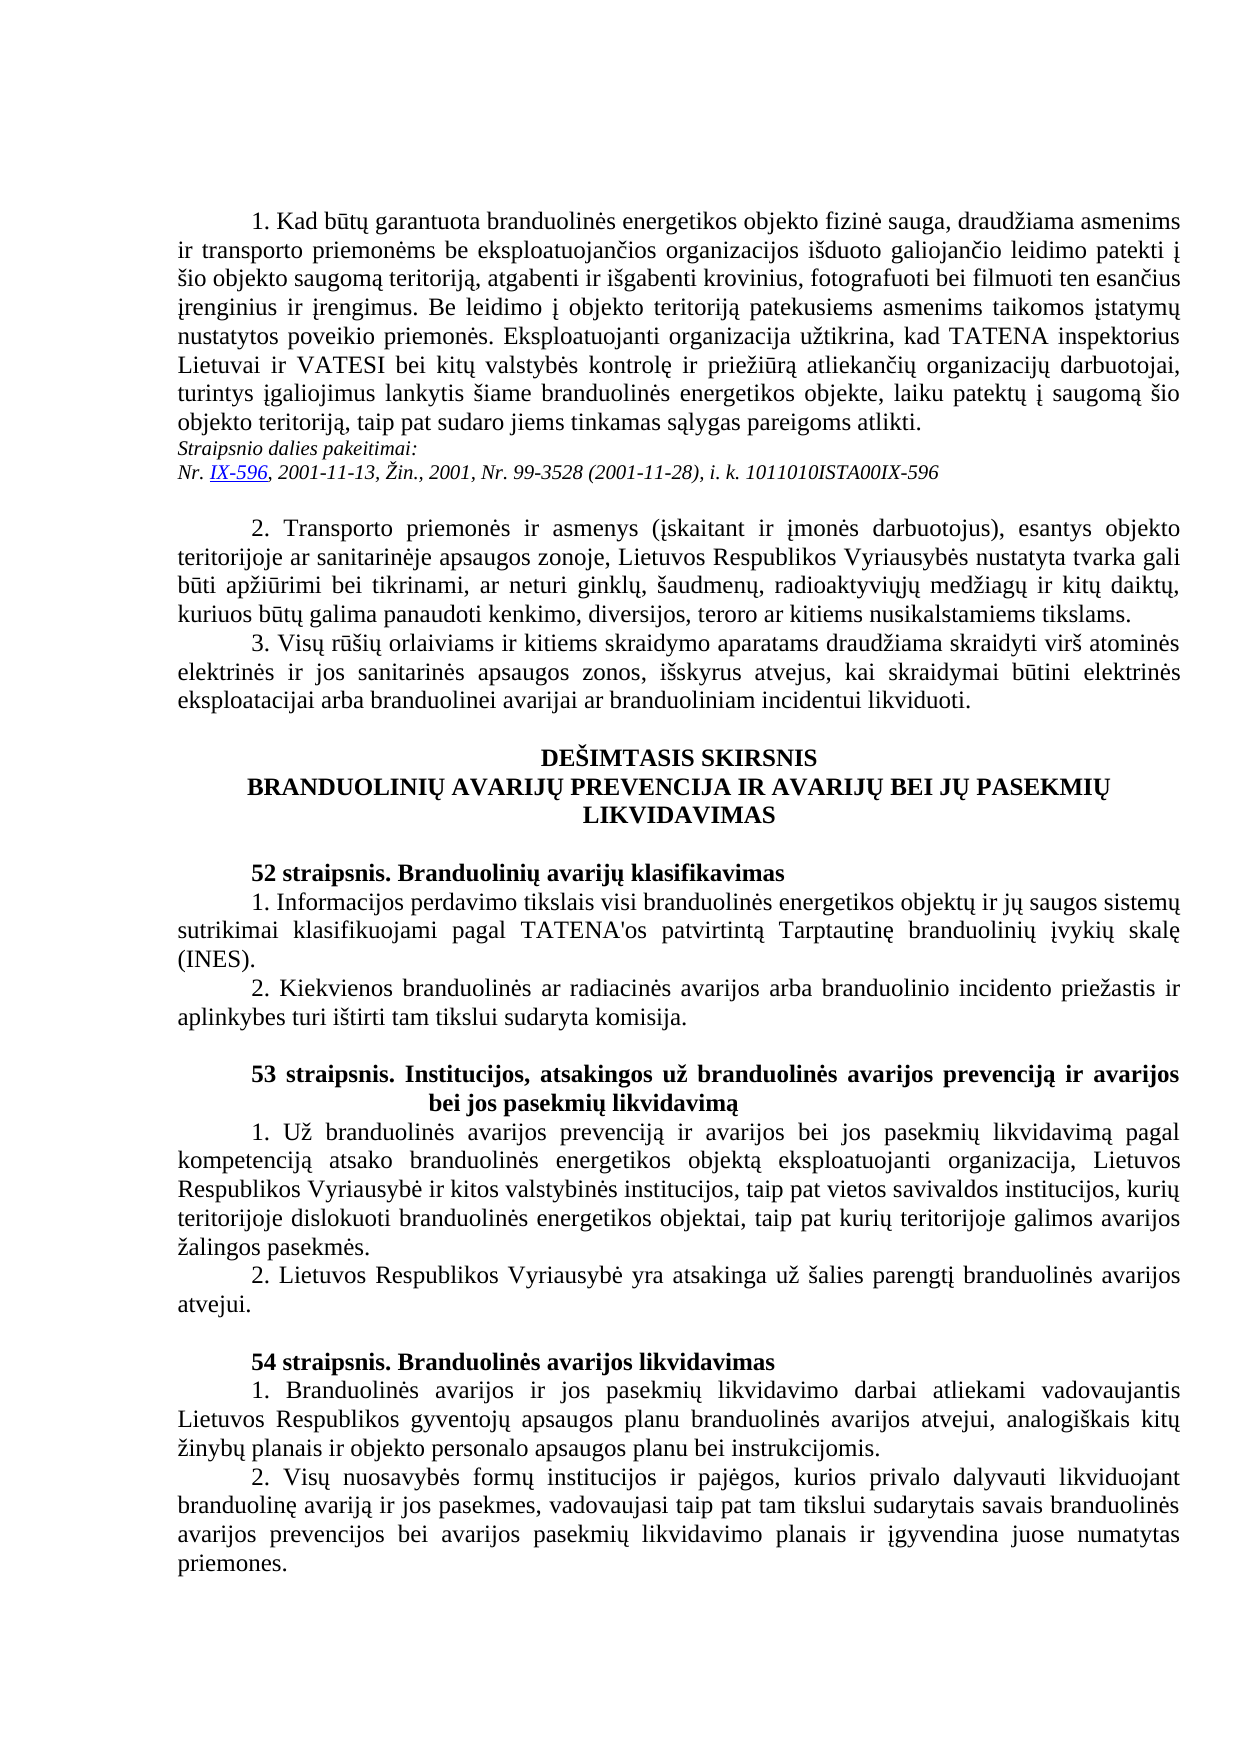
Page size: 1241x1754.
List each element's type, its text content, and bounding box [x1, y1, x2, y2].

text 1. Kad būtų garantuota branduolinės energetikos objekto fizinė sauga, draudžiama asmenims ir transporto priemonėms be eksploatuojančios organizacijos išduoto galiojančio leidimo patekti į šio objekto saugomą teritoriją, atgabenti ir išgabenti krovinius, fotografuoti bei filmuoti ten esančius įrenginius ir įrengimus. Be leidimo į objekto teritoriją patekusiems asmenims taikomos įstatymų nustatytos poveikio priemonės. Eksploatuojanti organizacija užtikrina, kad TATENA inspektorius Lietuvai ir VATESI bei kitų valstybės kontrolę ir priežiūrą atliekančių organizacijų darbuotojai, turintys įgaliojimus lankytis šiame branduolinės energetikos objekte, laiku patektų į saugomą šio objekto teritoriją, taip pat sudaro jiems tinkamas sąlygas pareigoms atlikti. [177, 206, 1181, 436]
text BRANDUOLINIŲ AVARIJŲ PREVENCIJA IR AVARIJŲ BEI JŲ PASEKMIŲ LIKVIDAVIMAS [177, 772, 1181, 829]
text 2. Lietuvos Respublikos Vyriausybė yra atsakinga už šalies parengtį branduolinės avarijos atvejui. [177, 1260, 1181, 1318]
text Nr. IX-596, 2001-11-13, Žin., 2001, Nr. 99-3528 (2001-11-28), i. k. 1011010ISTA00IX-596 [177, 460, 1181, 484]
text 1. Branduolinės avarijos ir jos pasekmių likvidavimo darbai atliekami vadovaujantis Lietuvos Respublikos gyventojų apsaugos planu branduolinės avarijos atvejui, analogiškais kitų žinybų planais ir objekto personalo apsaugos planu bei instrukcijomis. [177, 1375, 1181, 1462]
text 2. Kiekvienos branduolinės ar radiacinės avarijos arba branduolinio incidento priežastis ir aplinkybes turi ištirti tam tikslui sudaryta komisija. [177, 973, 1181, 1030]
text 2. Visų nuosavybės formų institucijos ir pajėgos, kurios privalo dalyvauti likviduojant branduolinę avariją ir jos pasekmes, vadovaujasi taip pat tam tikslui sudarytais savais branduolinės avarijos prevencijos bei avarijos pasekmių likvidavimo planais ir įgyvendina juose numatytas priemones. [177, 1462, 1181, 1577]
text 3. Visų rūšių orlaiviams ir kitiems skraidymo aparatams draudžiama skraidyti virš atominės elektrinės ir jos sanitarinės apsaugos zonos, išskyrus atvejus, kai skraidymai būtini elektrinės eksploatacijai arba branduolinei avarijai ar branduoliniam incidentui likviduoti. [177, 628, 1181, 714]
text 52 straipsnis. Branduolinių avarijų klasifikavimas [177, 858, 1181, 887]
text 1. Už branduolinės avarijos prevenciją ir avarijos bei jos pasekmių likvidavimą pagal kompetenciją atsako branduolinės energetikos objektą eksploatuojanti organizacija, Lietuvos Respublikos Vyriausybė ir kitos valstybinės institucijos, taip pat vietos savivaldos institucijos, kurių teritorijoje dislokuoti branduolinės energetikos objektai, taip pat kurių teritorijoje galimos avarijos žalingos pasekmės. [177, 1117, 1181, 1260]
text 53 straipsnis. Institucijos, atsakingos už branduolinės avarijos prevenciją ir avarijos bei jos pasekmių likvidavimą [251, 1059, 1181, 1117]
text 2. Transporto priemonės ir asmenys (įskaitant ir įmonės darbuotojus), esantys objekto teritorijoje ar sanitarinėje apsaugos zonoje, Lietuvos Respublikos Vyriausybės nustatyta tvarka gali būti apžiūrimi bei tikrinami, ar neturi ginklų, šaudmenų, radioaktyviųjų medžiagų ir kitų daiktų, kuriuos būtų galima panaudoti kenkimo, diversijos, teroro ar kitiems nusikalstamiems tikslams. [177, 513, 1181, 628]
text 54 straipsnis. Branduolinės avarijos likvidavimas [177, 1347, 1181, 1375]
text 1. Informacijos perdavimo tikslais visi branduolinės energetikos objektų ir jų saugos sistemų sutrikimai klasifikuojami pagal TATENA'os patvirtintą Tarptautinę branduolinių įvykių skalę (INES). [177, 887, 1181, 973]
text DEŠIMTASIS SKIRSNIS [177, 743, 1181, 772]
text Straipsnio dalies pakeitimai: [177, 436, 1181, 460]
